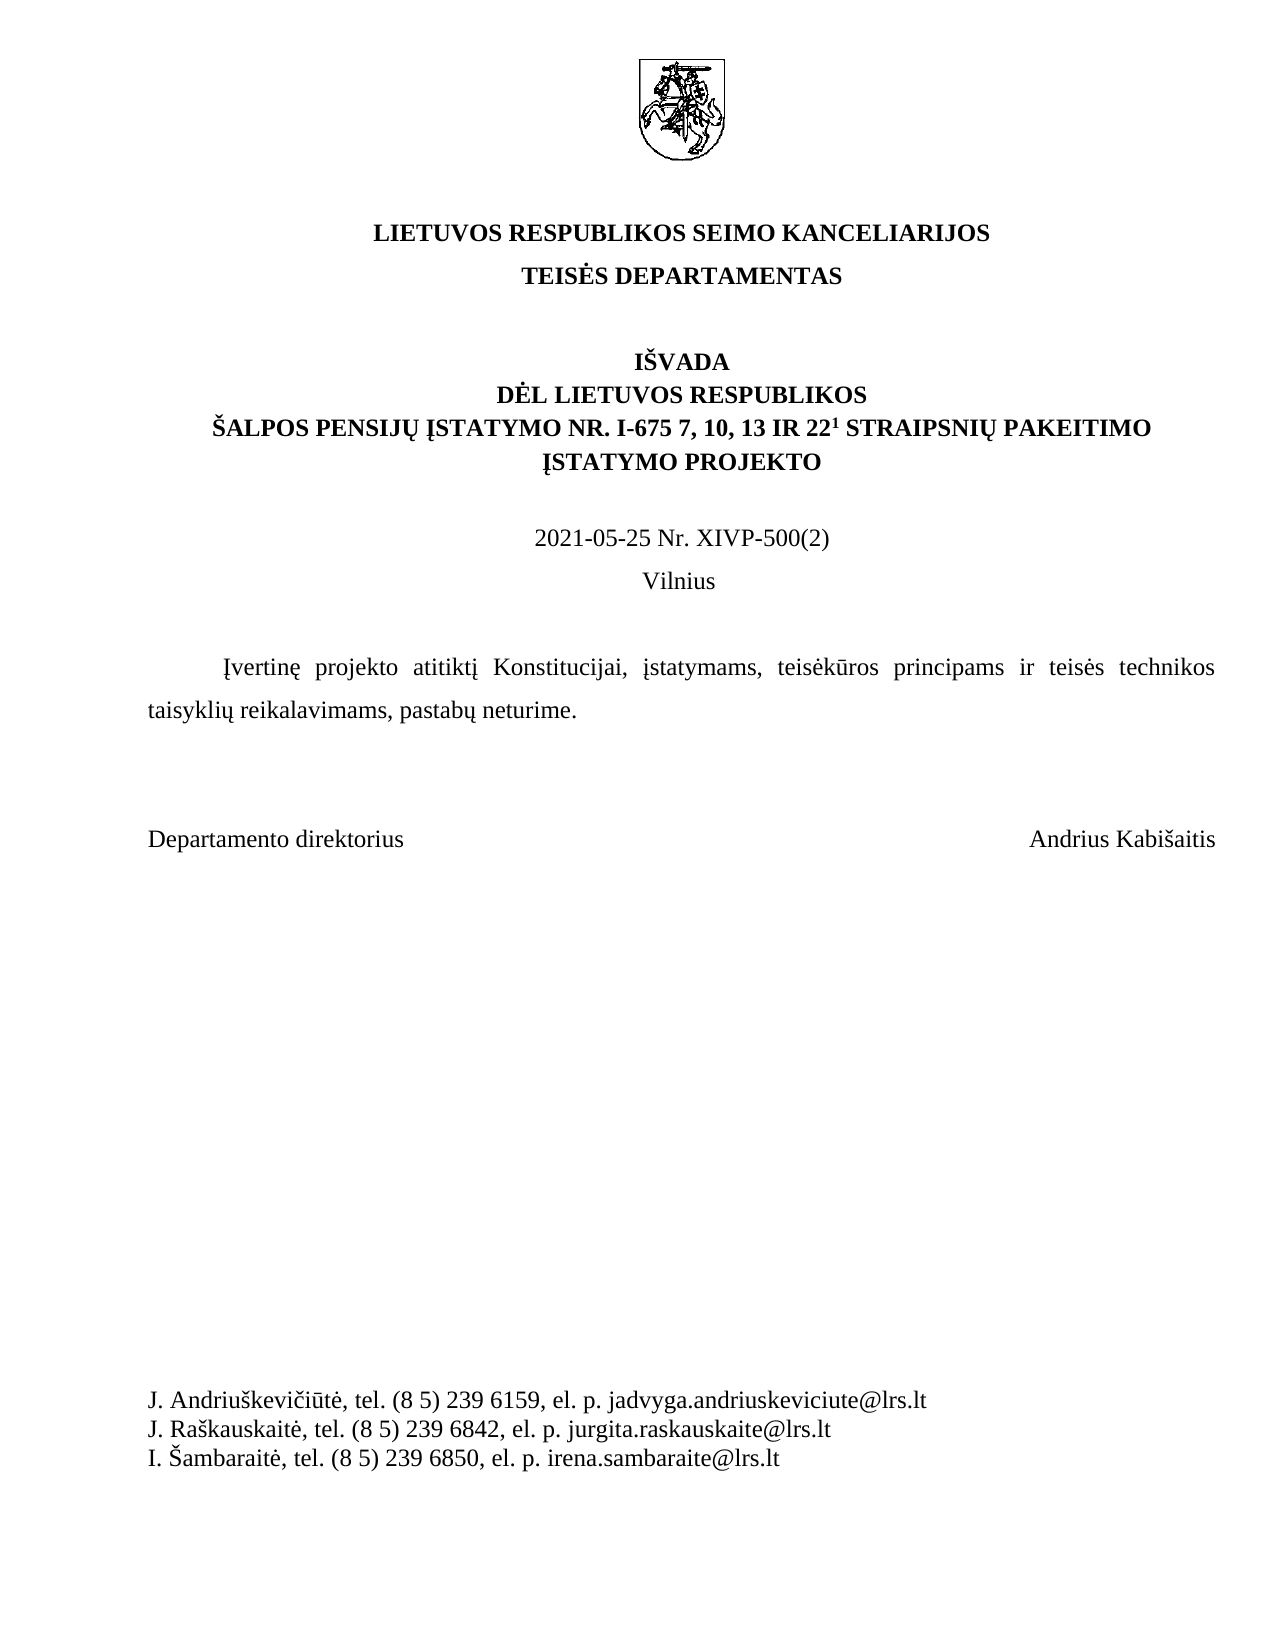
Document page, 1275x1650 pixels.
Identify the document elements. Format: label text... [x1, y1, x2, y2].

text ĮSTATYMO PROJEKTO [148, 447, 1216, 475]
text Departamento direktorius Andrius Kabišaitis [148, 824, 1216, 853]
text IŠVADA [148, 347, 1216, 376]
text LIETUVOS RESPUBLIKOS SEIMO KANCELIARIJOS [148, 218, 1216, 247]
text Įvertinę projekto atitiktį Konstitucijai, įstatymams, teisėkūros principams ir teisės technikos taisyklių reikalavimams, pastabų neturime. [148, 652, 1216, 724]
text J. Andriuškevičiūtė, tel. (8 5) 239 6159, el. p. jadvyga.andriuskeviciute@lrs.lt [148, 1385, 1216, 1414]
text DĖL LIETUVOS RESPUBLIKOS [148, 381, 1216, 409]
text Vilnius [148, 566, 1216, 594]
text I. Šambaraitė, tel. (8 5) 239 6850, el. p. irena.sambaraite@lrs.lt [148, 1443, 1216, 1471]
text ŠALPOS PENSIJŲ ĮSTATYMO NR. I-675 7, 10, 13 IR 221 STRAIPSNIŲ PAKEITIMO [148, 413, 1216, 442]
text 2021-05-25 Nr. XIVP-500(2) [148, 523, 1216, 551]
subtitle TEISĖS DEPARTAMENTAS [148, 261, 1216, 290]
text J. Raškauskaitė, tel. (8 5) 239 6842, el. p. jurgita.raskauskaite@lrs.lt [148, 1414, 1216, 1443]
